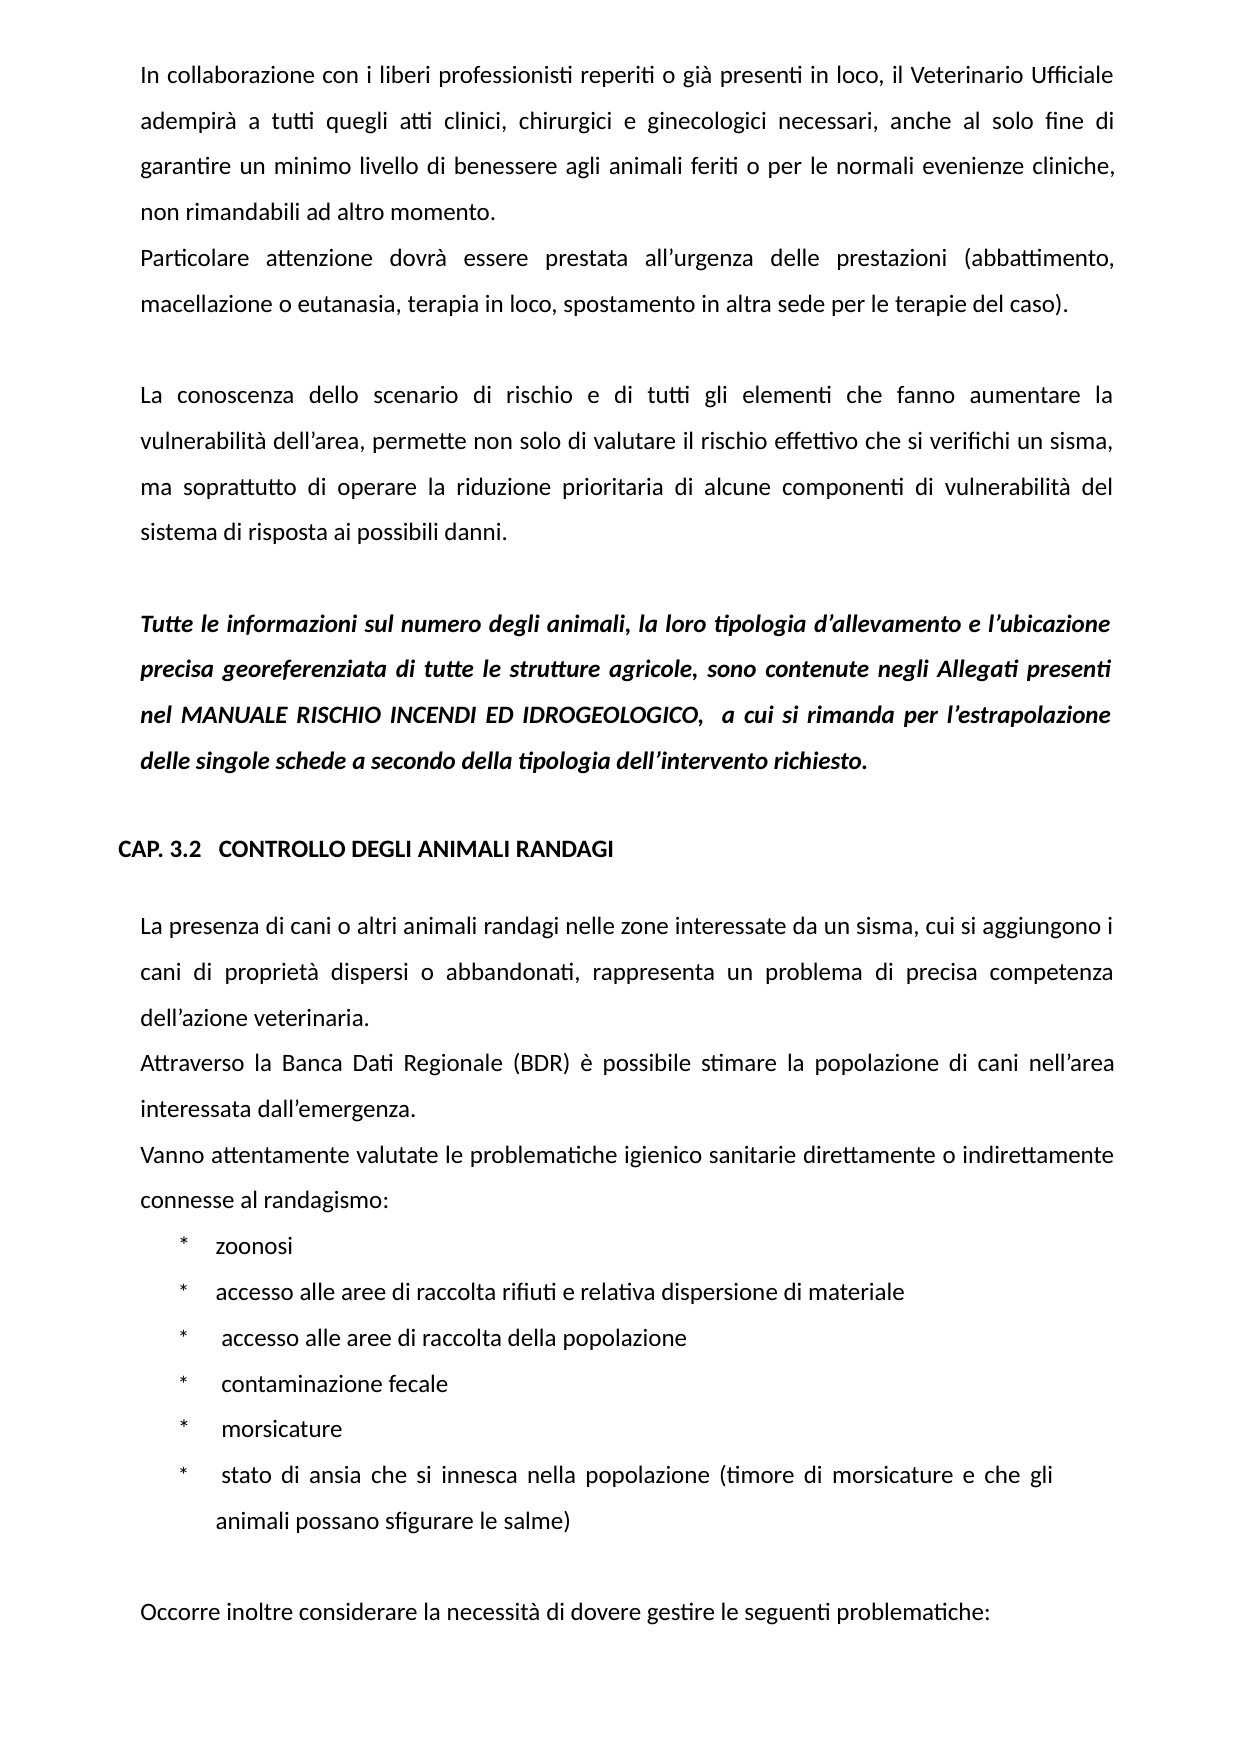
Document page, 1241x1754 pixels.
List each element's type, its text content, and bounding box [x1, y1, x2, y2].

list zoonosi [178, 1230, 1137, 1261]
list contaminazione fecale [178, 1368, 1137, 1398]
text In collaborazione con i liberi professionisti reperiti o già presenti in loco, il Veterinario Ufficiale adempirà a tutti quegli atti clinici, chirurgici e ginecologici necessari, anche al solo fine di garantire un minimo livello di benessere agli animali feriti o per le normali evenienze cliniche, non rimandabili ad altro momento. [140, 59, 1116, 227]
text Attraverso la Banca Dati Regionale (BDR) è possibile stimare la popolazione di cani nell’area interessata dall’emergenza. [140, 1047, 1115, 1124]
list accesso alle aree di raccolta della popolazione [178, 1322, 1137, 1352]
text Particolare attenzione dovrà essere prestata all’urgenza delle prestazioni (abbattimento, macellazione o eutanasia, terapia in loco, spostamento in altra sede per le terapie del caso). [140, 242, 1115, 318]
list morsicature [178, 1413, 1137, 1444]
text CAP. 3.2 CONTROLLO DEGLI ANIMALI RANDAGI [118, 833, 1137, 863]
text Occorre inoltre considerare la necessità di dovere gestire le seguenti problematiche: [140, 1596, 1137, 1627]
list accesso alle aree di raccolta rifiuti e relativa dispersione di materiale [178, 1276, 1137, 1307]
text Tutte le informazioni sul numero degli animali, la loro tipologia d’allevamento e l’ubicazione precisa georeferenziata di tutte le strutture agricole, sono contenute negli Allegati presenti nel MANUALE RISCHIO INCENDI ED IDROGEOLOGICO, a cui si rimanda per l’estrapolazione delle singole schede a secondo della tipologia dell’intervento richiesto. [140, 608, 1115, 776]
text La presenza di cani o altri animali randagi nelle zone interessate da un sisma, cui si aggiungono i cani di proprietà dispersi o abbandonati, rappresenta un problema di precisa competenza dell’azione veterinaria. [140, 910, 1115, 1032]
text La conoscenza dello scenario di rischio e di tutti gli elementi che fanno aumentare la vulnerabilità dell’area, permette non solo di valutare il rischio effettivo che si verifichi un sisma, ma soprattutto di operare la riduzione prioritaria di alcune componenti di vulnerabilità del sistema di risposta ai possibili danni. [140, 379, 1115, 547]
text Vanno attentamente valutate le problematiche igienico sanitarie direttamente o indirettamente connesse al randagismo: [140, 1139, 1115, 1215]
list stato di ansia che si innesca nella popolazione (timore di morsicature e che gli animali possano sfigurare le salme) [178, 1459, 1115, 1536]
